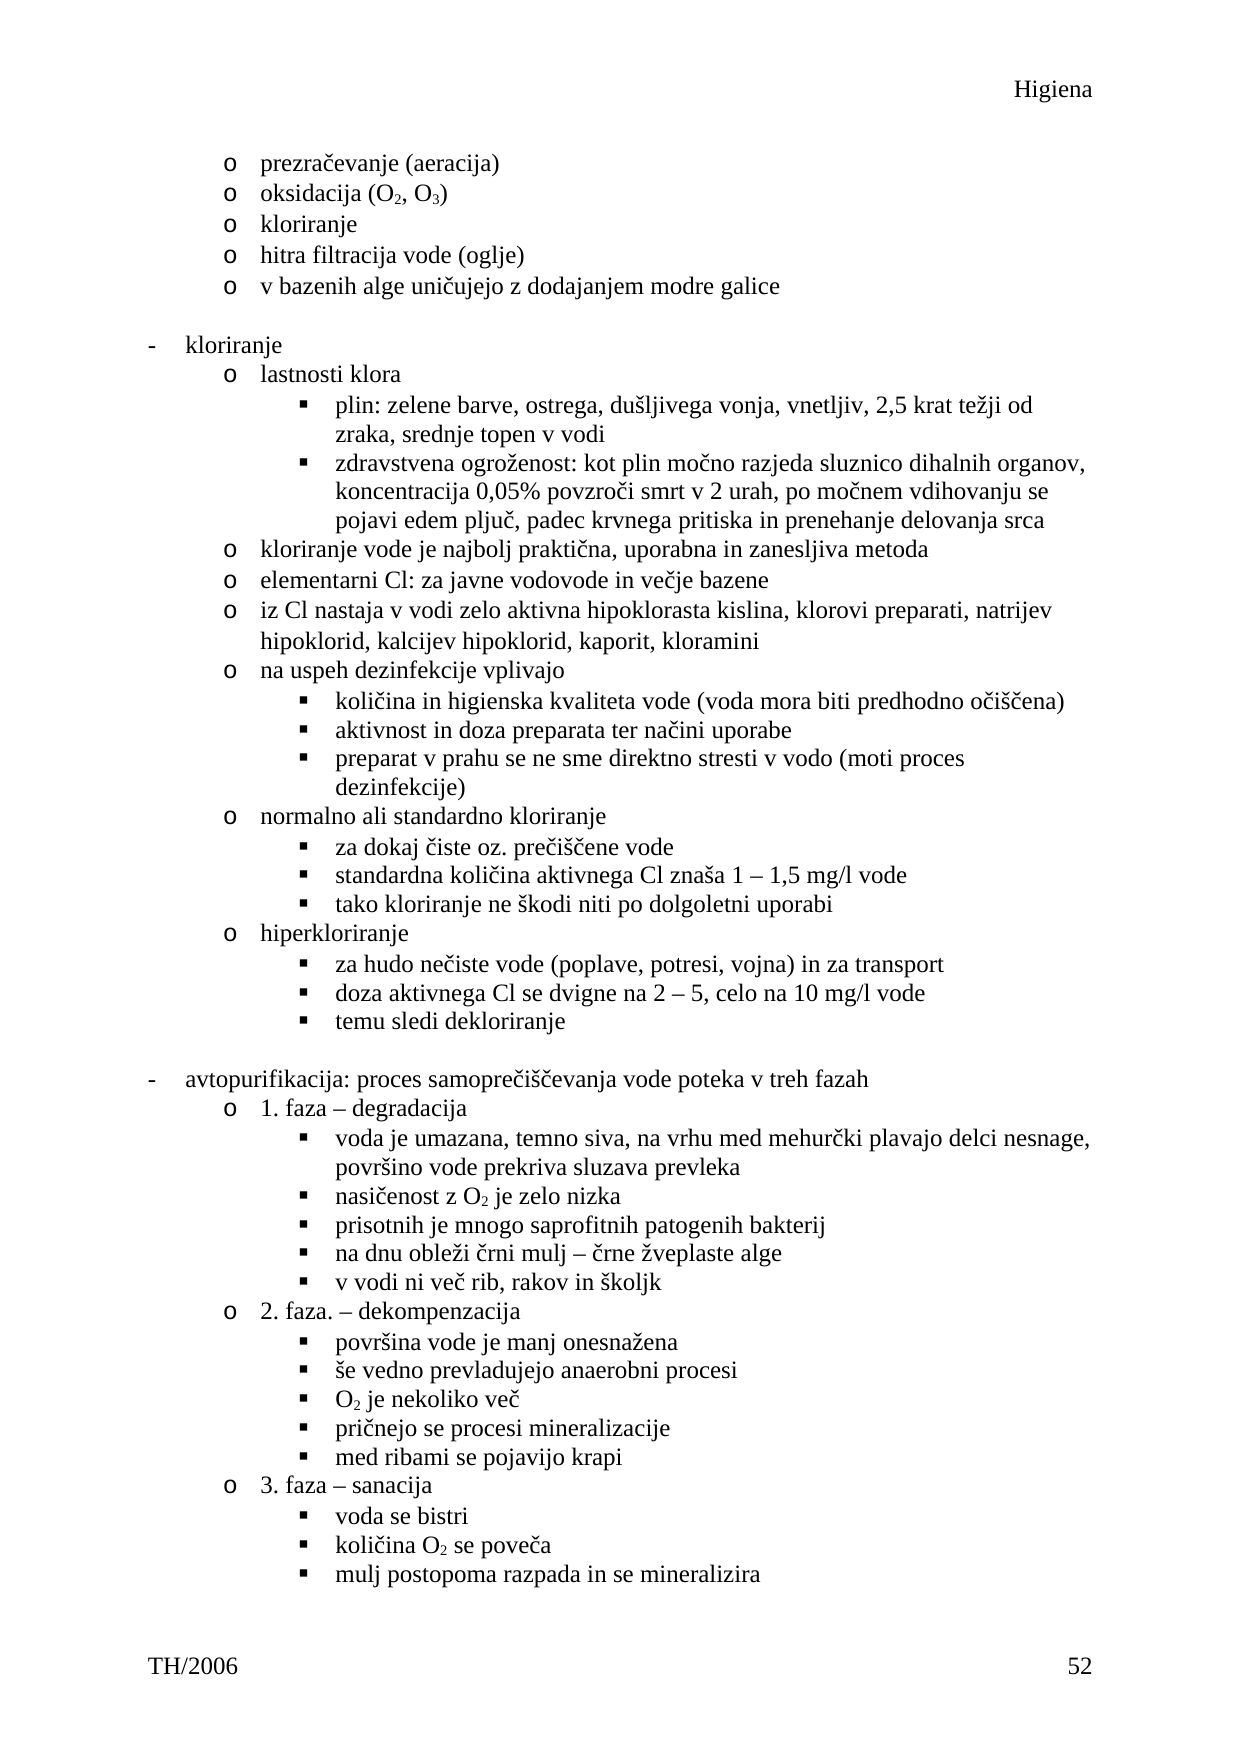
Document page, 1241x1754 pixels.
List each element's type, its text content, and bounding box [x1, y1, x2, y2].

list prisotnih je mnogo saprofitnih patogenih bakterij [298, 1210, 1092, 1238]
list v vodi ni več rib, rakov in školjk [298, 1267, 1092, 1296]
list 1. faza – degradacija [223, 1093, 1092, 1123]
list prezračevanje (aeracija) [223, 148, 1092, 178]
list kloriranje [223, 209, 1092, 240]
list kloriranje [148, 331, 1092, 359]
list tako kloriranje ne škodi niti po dolgoletni uporabi [298, 889, 1092, 918]
list količina in higienska kvaliteta vode (voda mora biti predhodno očiščena) [298, 686, 1092, 715]
list temu sledi dekloriranje [298, 1006, 1092, 1035]
list O2 je nekoliko več [298, 1384, 1092, 1413]
list plin: zelene barve, ostrega, dušljivega vonja, vnetljiv, 2,5 krat težji od zraka, srednje topen v vodi [298, 390, 1092, 448]
list površina vode je manj onesnažena [298, 1327, 1092, 1356]
list v bazenih alge uničujejo z dodajanjem modre galice [223, 271, 1092, 302]
list nasičenost z O2 je zelo nizka [298, 1181, 1092, 1210]
list voda je umazana, temno siva, na vrhu med mehurčki plavajo delci nesnage, površino vode prekriva sluzava prevleka [298, 1123, 1092, 1181]
list lastnosti klora [223, 359, 1092, 390]
list količina O2 se poveča [298, 1530, 1092, 1559]
list med ribami se pojavijo krapi [298, 1442, 1092, 1471]
list doza aktivnega Cl se dvigne na 2 – 5, celo na 10 mg/l vode [298, 978, 1092, 1006]
list elementarni Cl: za javne vodovode in večje bazene [223, 565, 1092, 596]
list pričnejo se procesi mineralizacije [298, 1413, 1092, 1442]
list oksidacija (O2, O3) [223, 178, 1092, 209]
list še vedno prevladujejo anaerobni procesi [298, 1356, 1092, 1384]
list voda se bistri [298, 1501, 1092, 1530]
list aktivnost in doza preparata ter načini uporabe [298, 715, 1092, 743]
list mulj postopoma razpada in se mineralizira [298, 1559, 1092, 1588]
list kloriranje vode je najbolj praktična, uporabna in zanesljiva metoda [223, 534, 1092, 565]
list preparat v prahu se ne sme direktno stresti v vodo (moti proces dezinfekcije) [298, 743, 1092, 801]
list iz Cl nastaja v vodi zelo aktivna hipoklorasta kislina, klorovi preparati, natrijev hipoklorid, kalcijev hipoklorid, kaporit, kloramini [223, 596, 1092, 655]
list 2. faza. – dekompenzacija [223, 1296, 1092, 1327]
list hiperkloriranje [223, 918, 1092, 949]
list za hudo nečiste vode (poplave, potresi, vojna) in za transport [298, 949, 1092, 978]
list avtopurifikacija: proces samoprečiščevanja vode poteka v treh fazah [148, 1064, 1092, 1093]
list zdravstvena ogroženost: kot plin močno razjeda sluznico dihalnih organov, koncentracija 0,05% povzroči smrt v 2 urah, po močnem vdihovanju se pojavi edem pljuč, padec krvnega pritiska in prenehanje delovanja srca [298, 448, 1092, 534]
list na dnu obleži črni mulj – črne žveplaste alge [298, 1238, 1092, 1267]
list na uspeh dezinfekcije vplivajo [223, 655, 1092, 686]
list normalno ali standardno kloriranje [223, 801, 1092, 832]
list hitra filtracija vode (oglje) [223, 240, 1092, 271]
list 3. faza – sanacija [223, 1471, 1092, 1501]
list standardna količina aktivnega Cl znaša 1 – 1,5 mg/l vode [298, 861, 1092, 889]
list za dokaj čiste oz. prečiščene vode [298, 832, 1092, 861]
